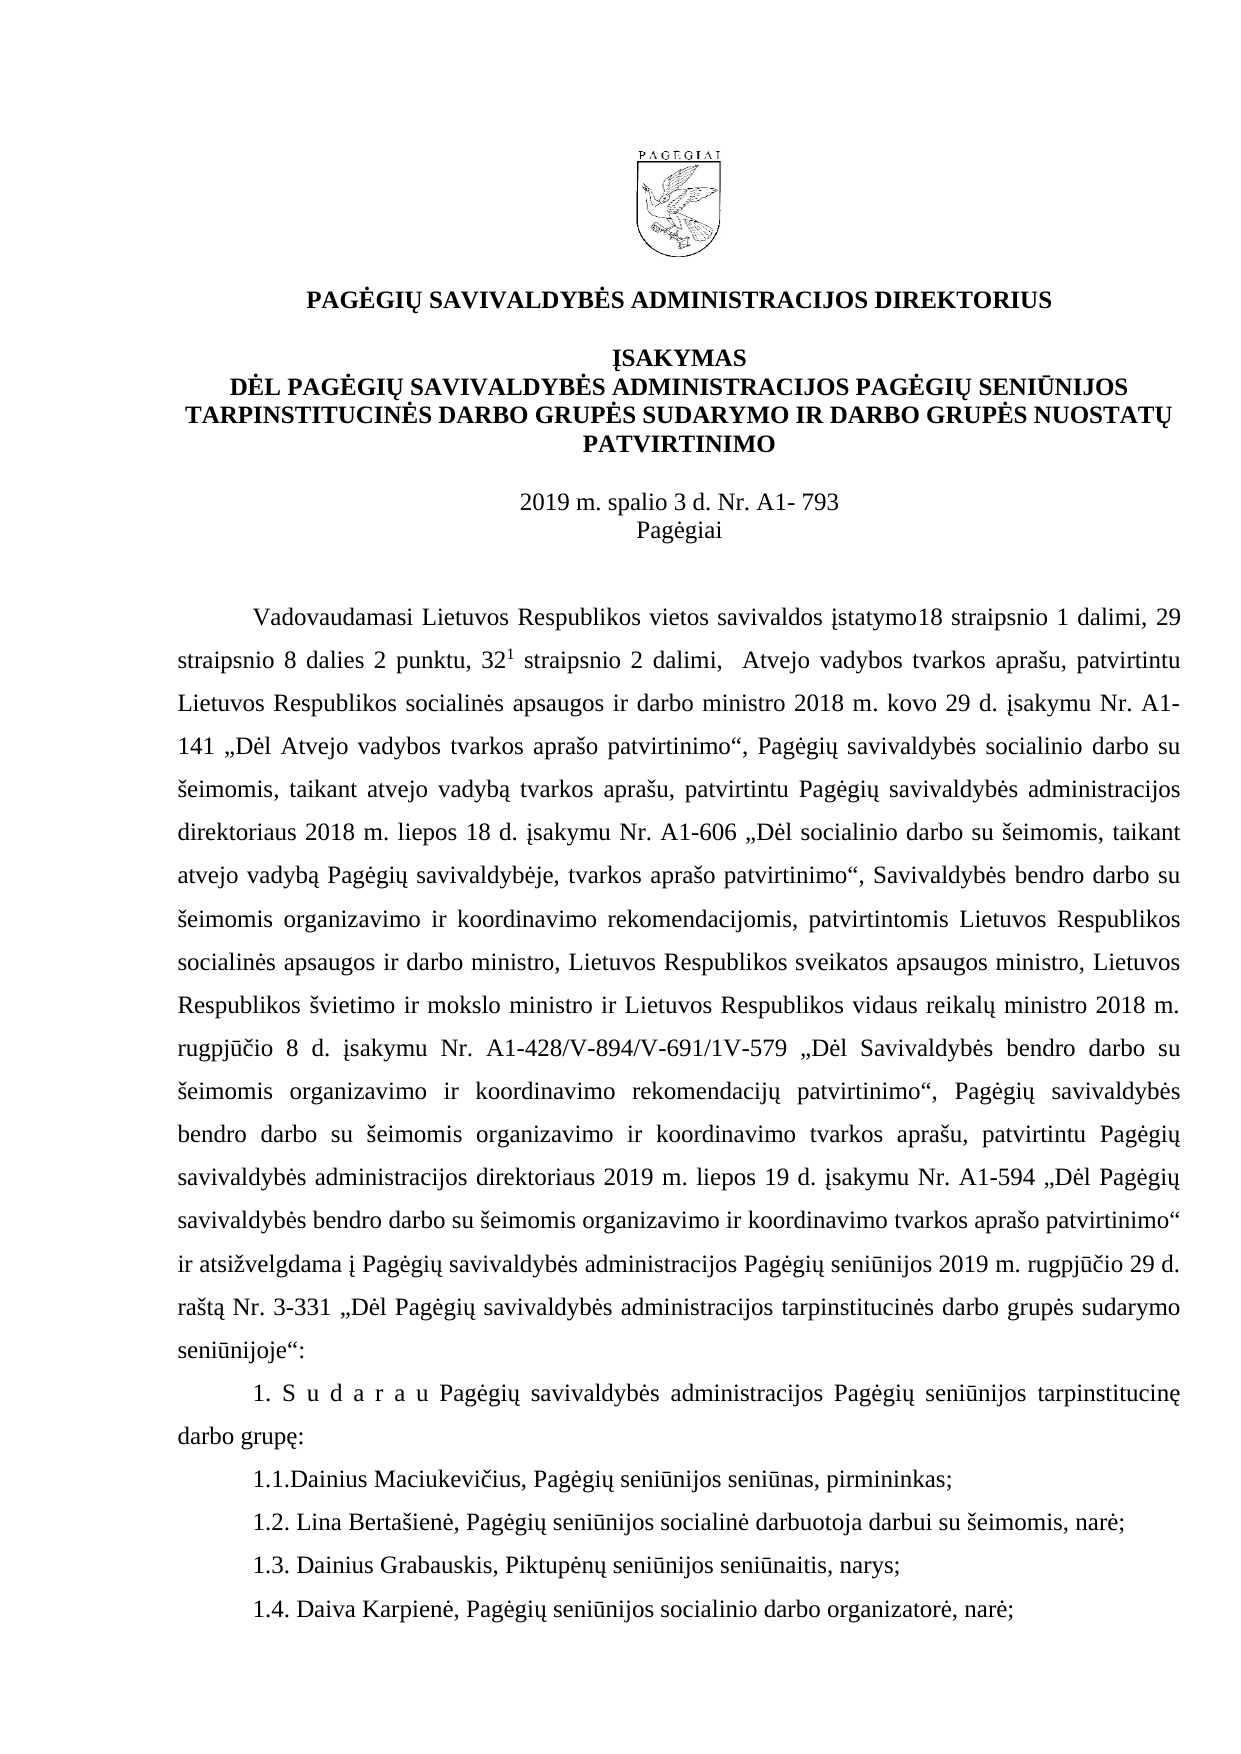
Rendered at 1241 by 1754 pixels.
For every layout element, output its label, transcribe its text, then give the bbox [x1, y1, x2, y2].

text 2019 m. spalio 3 d. Nr. A1- 793 [177, 487, 1181, 516]
text 1.2. Lina Bertašienė, Pagėgių seniūnijos socialinė darbuotoja darbui su šeimomis, narė; [177, 1507, 1181, 1536]
text Pagėgių savivaldybės administracijos direktorius [177, 286, 1181, 314]
text Vadovaudamasi Lietuvos Respublikos vietos savivaldos įstatymo18 straipsnio 1 dalimi, 29 straipsnio 8 dalies 2 punktu, 321 straipsnio 2 dalimi, Atvejo vadybos tvarkos aprašu, patvirtintu Lietuvos Respublikos socialinės apsaugos ir darbo ministro 2018 m. kovo 29 d. įsakymu Nr. A1-141 „Dėl Atvejo vadybos tvarkos aprašo patvirtinimo“, Pagėgių savivaldybės socialinio darbo su šeimomis, taikant atvejo vadybą tvarkos aprašu, patvirtintu Pagėgių savivaldybės administracijos direktoriaus 2018 m. liepos 18 d. įsakymu Nr. A1-606 „Dėl socialinio darbo su šeimomis, taikant atvejo vadybą Pagėgių savivaldybėje, tvarkos aprašo patvirtinimo“, Savivaldybės bendro darbo su šeimomis organizavimo ir koordinavimo rekomendacijomis, patvirtintomis Lietuvos Respublikos socialinės apsaugos ir darbo ministro, Lietuvos Respublikos sveikatos apsaugos ministro, Lietuvos Respublikos švietimo ir mokslo ministro ir Lietuvos Respublikos vidaus reikalų ministro 2018 m. rugpjūčio 8 d. įsakymu Nr. A1-428/V-894/V-691/1V-579 „Dėl Savivaldybės bendro darbo su šeimomis organizavimo ir koordinavimo rekomendacijų patvirtinimo“, Pagėgių savivaldybės bendro darbo su šeimomis organizavimo ir koordinavimo tvarkos aprašu, patvirtintu Pagėgių savivaldybės administracijos direktoriaus 2019 m. liepos 19 d. įsakymu Nr. A1-594 „Dėl Pagėgių savivaldybės bendro darbo su šeimomis organizavimo ir koordinavimo tvarkos aprašo patvirtinimo“ ir atsižvelgdama į Pagėgių savivaldybės administracijos Pagėgių seniūnijos 2019 m. rugpjūčio 29 d. raštą Nr. 3-331 „Dėl Pagėgių savivaldybės administracijos tarpinstitucinės darbo grupės sudarymo seniūnijoje“: [177, 602, 1181, 1364]
text įsakymas [177, 343, 1181, 372]
text Pagėgiai [177, 516, 1181, 544]
text 1.1.Dainius Maciukevičius, Pagėgių seniūnijos seniūnas, pirmininkas; [177, 1464, 1181, 1493]
text dėl Pagėgių savivaldybės ADMINISTRACIJOS pAGĖGIŲ SENIŪNIJOS TARPINSTITUCINĖS darbo GRUPĖS SUDARYMO IR DARBO GRUPĖS NUOSTATŲ patvirtinimo [177, 372, 1181, 458]
text 1.4. Daiva Karpienė, Pagėgių seniūnijos socialinio darbo organizatorė, narė; [177, 1594, 1181, 1622]
text 1.3. Dainius Grabauskis, Piktupėnų seniūnijos seniūnaitis, narys; [177, 1551, 1181, 1579]
text 1. S u d a r a u Pagėgių savivaldybės administracijos Pagėgių seniūnijos tarpinstitucinę darbo grupę: [177, 1378, 1181, 1450]
